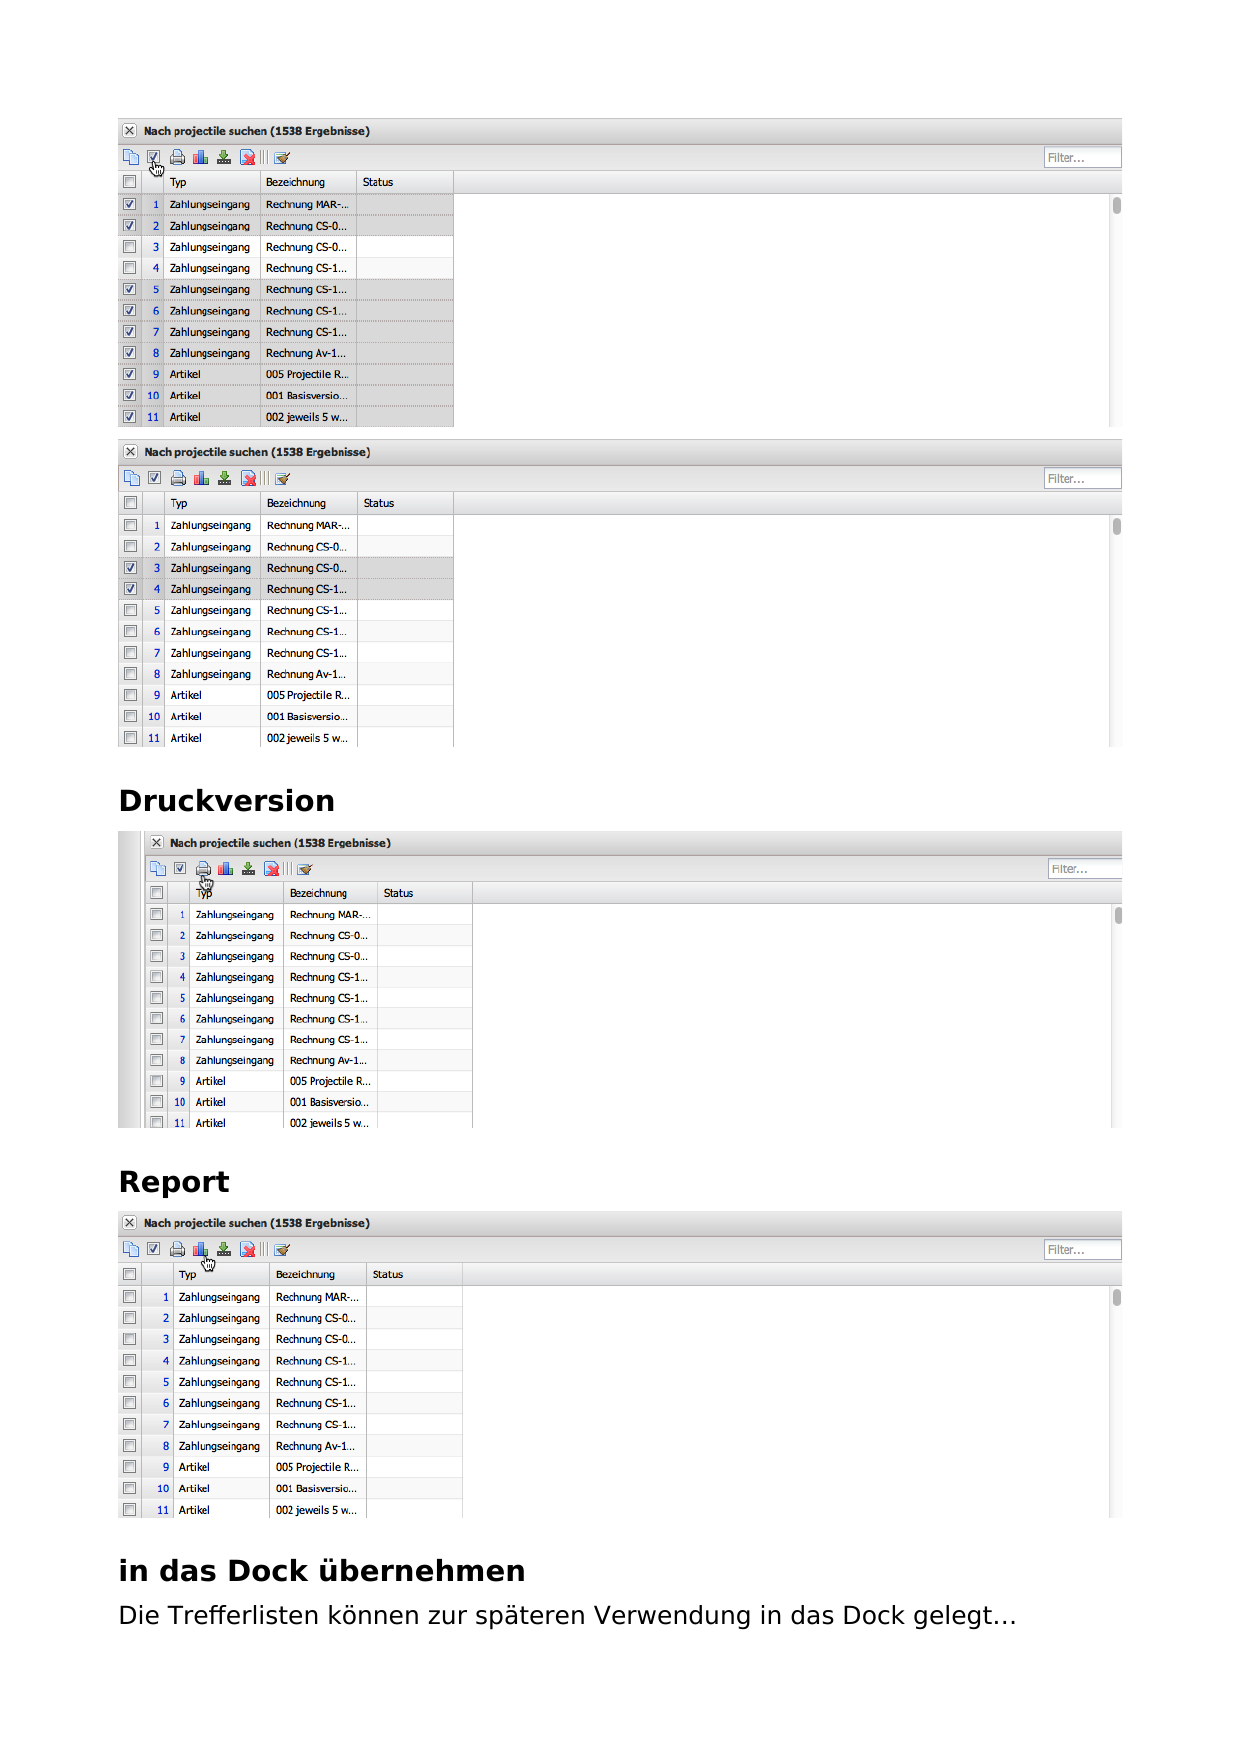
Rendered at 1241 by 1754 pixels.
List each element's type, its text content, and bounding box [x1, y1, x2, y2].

subtitle Report [118, 1165, 1122, 1199]
subtitle in das Dock übernehmen [118, 1555, 1122, 1589]
picture [118, 118, 1123, 427]
picture [118, 1211, 1123, 1518]
subtitle Druckversion [118, 784, 1122, 818]
text Die Trefferlisten können zur späteren Verwendung in das Dock gelegt… [118, 1601, 1122, 1630]
picture [118, 439, 1123, 747]
picture [118, 831, 1123, 1128]
